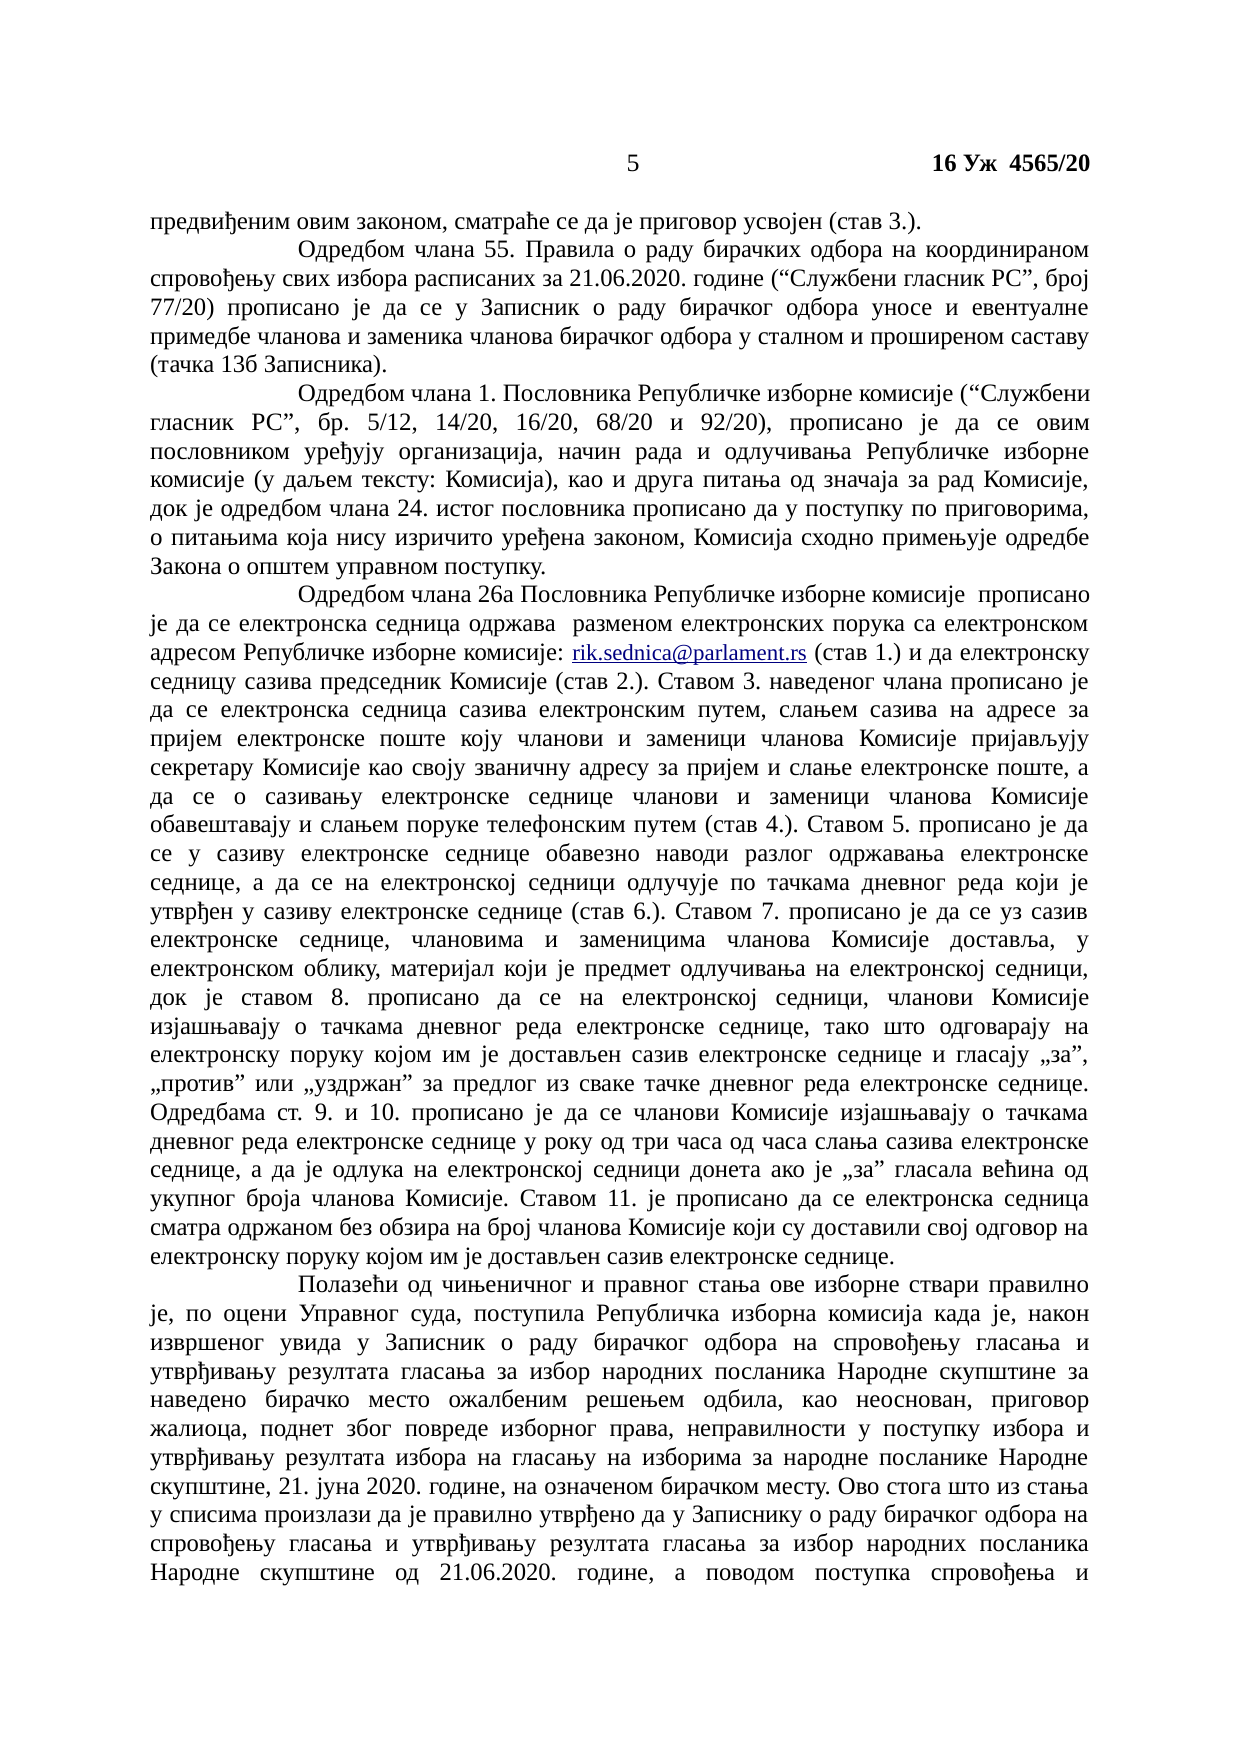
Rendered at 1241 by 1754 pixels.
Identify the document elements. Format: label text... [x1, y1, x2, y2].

text Полазећи од чињеничног и правног стања ове изборне ствари правилно је, по оцени Управног суда, поступила Републичка изборна комисија када је, након извршеног увида у Записник о раду бирачког одбора на спровођењу гласања и утврђивању резултата гласања за избор народних посланика Народне скупштине за наведено бирачко место ожалбеним решењем одбила, као неоснован, приговор жалиоца, поднет због повреде изборног права, неправилности у поступку избора и утврђивању резултата избора на гласању на изборима за народне посланике Народне скупштине, 21. јуна 2020. године, на означеном бирачком месту. Ово стога што из стања у списима произлази да је правилно утврђено да у Записнику о раду бирачког одбора на спровођењу гласања и утврђивању резултата гласања за избор народних посланика Народне скупштине од 21.06.2020. године, а поводом поступка спровођења и [150, 1269, 1090, 1586]
text Одредбом члана 26а Пословника Републичке изборне комисије прописано је да се електронска седница одржава разменом електронских порука са електронском адресом Републичке изборне комисије: rik.sednica@parlament.rs (став 1.) и да електронску седницу сазива председник Комисије (став 2.). Ставом 3. наведеног члана прописано је да се електронска седница сазива електронским путем, слањем сазива на адресе за пријем електронске поште коју чланови и заменици чланова Комисије пријављују секретару Комисије као своју званичну адресу за пријем и слање електронске поште, а да се о сазивању електронске седнице чланови и заменици чланова Комисије обавештавају и слањем поруке телефонским путем (став 4.). Ставом 5. прописано је да се у сазиву електронске седнице обавезно наводи разлог одржавања електронске седнице, а да се на електронској седници одлучује по тачкама дневног реда који је утврђен у сазиву електронске седнице (став 6.). Ставом 7. прописано је да се уз сазив електронске седнице, члановима и заменицима чланова Комисије доставља, у електронском облику, материјал који је предмет одлучивања на електронској седници, док је ставом 8. прописано да се на електронској седници, чланови Комисије изјашњавају о тачкама дневног реда електронске седнице, тако што одговарају на електронску поруку којом им је достављен сазив електронске седнице и гласају „за”, „против” или „уздржан” за предлог из сваке тачке дневног реда електронске седнице. Одредбама ст. 9. и 10. прописано је да се чланови Комисије изјашњавају о тачкама дневног реда електронске седнице у року од три часа од часа слања сазива електронске седнице, а да је одлука на електронској седници донета ако је „за” гласала већина од укупног броја чланова Комисије. Ставом 11. је прописано да се електронска седница сматра одржаном без обзира на број чланова Комисије који су доставили свој одговор на електронску поруку којом им је достављен сазив електронске седнице. [150, 579, 1090, 1269]
text Одредбом члана 1. Пословника Републичке изборне комисије (“Службени гласник РС”, бр. 5/12, 14/20, 16/20, 68/20 и 92/20), прописано је да се овим пословником уређују организација, начин рада и одлучивања Републичке изборне комисије (у даљем тексту: Комисија), као и друга питања од значаја за рад Комисије, док је одредбом члана 24. истог пословника прописано да у поступку по приговорима, о питањима која нису изричито уређена законом, Комисија сходно примењује одредбе Закона о општем управном поступку. [150, 378, 1090, 579]
text предвиђеним овим законом, сматраће се да је приговор усвојен (став 3.). [150, 206, 1090, 234]
text Одредбом члана 55. Правила о раду бирачких одбора на координираном спровођењу свих избора расписаних за 21.06.2020. године (“Службени гласник РС”, број 77/20) прописано је да се у Записник о раду бирачког одбора уносе и евентуалне примедбе чланова и заменика чланова бирачког одбора у сталном и проширеном саставу (тачка 13б Записника). [150, 234, 1090, 378]
